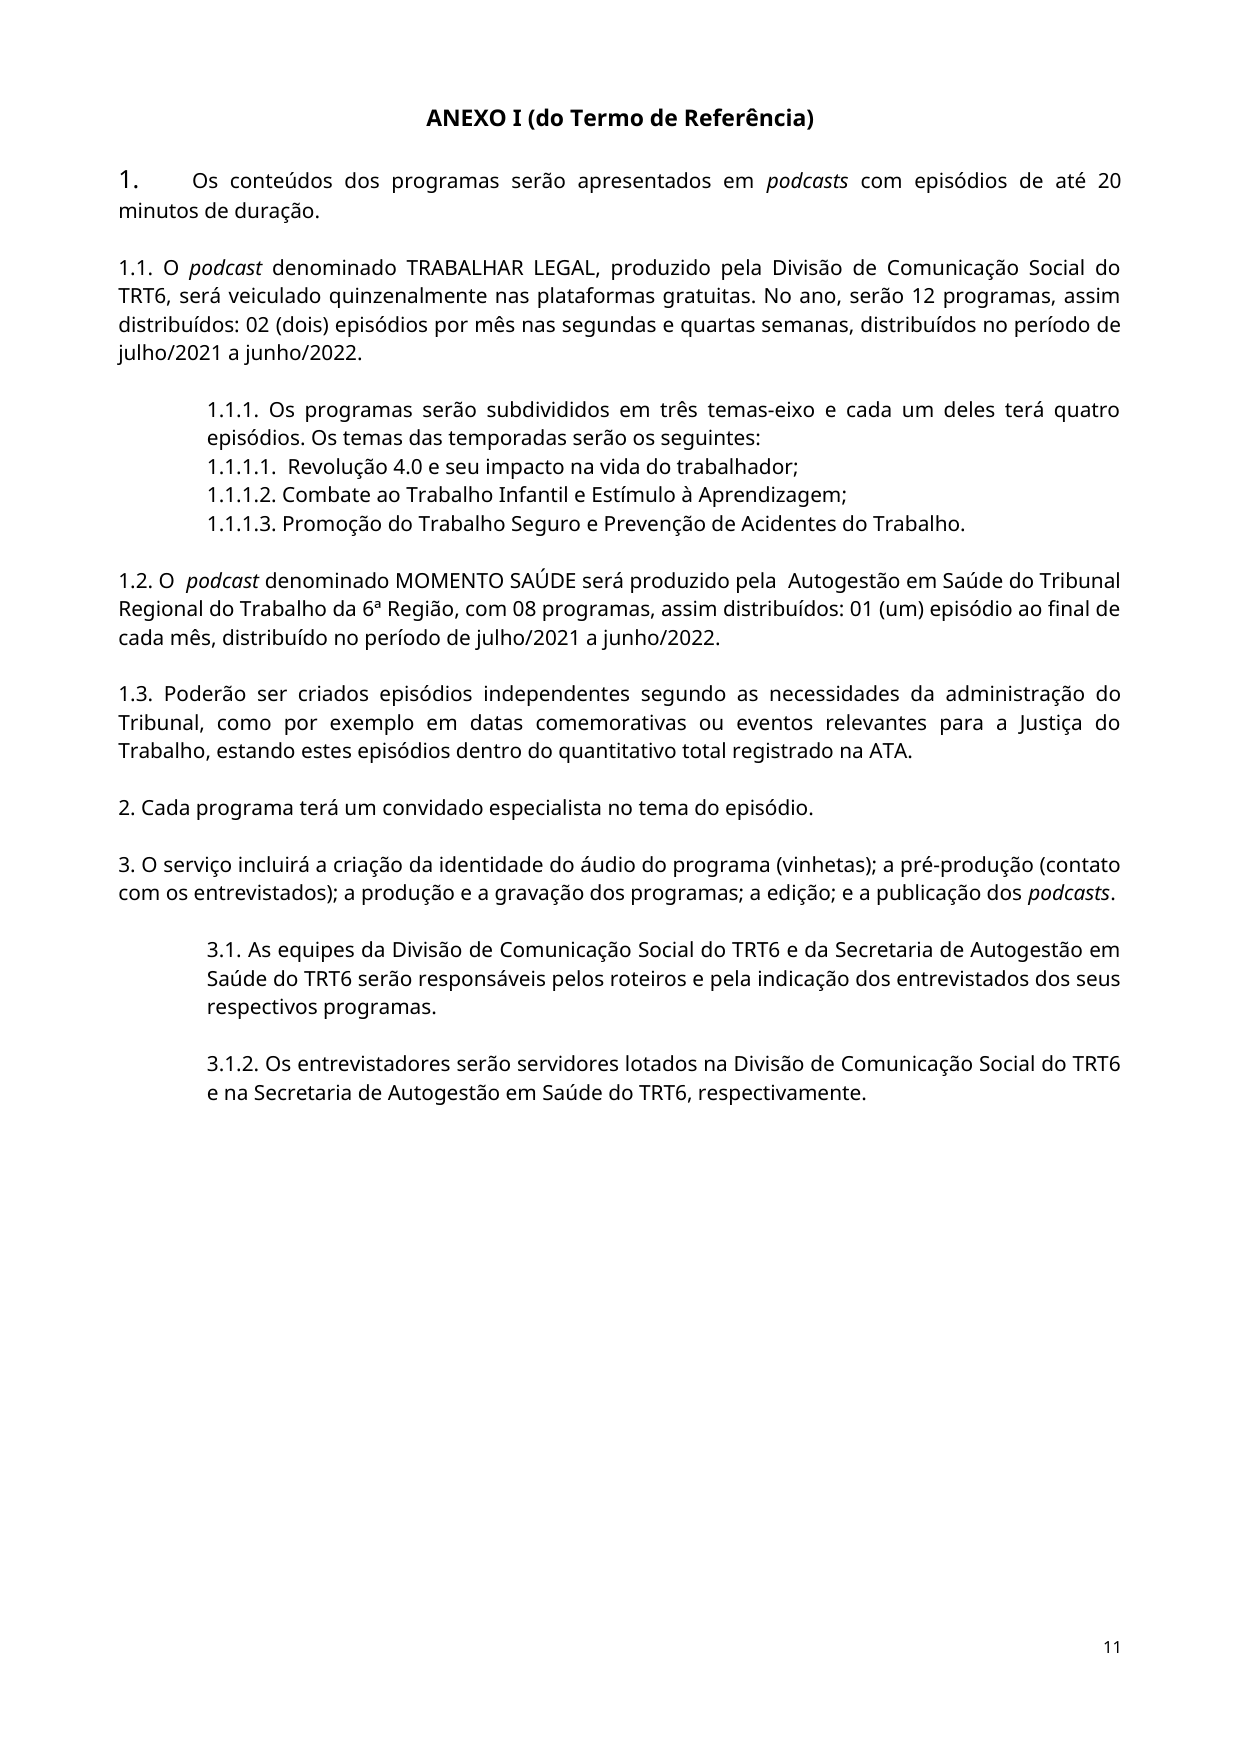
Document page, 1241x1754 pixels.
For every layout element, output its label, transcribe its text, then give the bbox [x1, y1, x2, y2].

list Os conteúdos dos programas serão apresentados em podcasts com episódios de até 20 minutos de duração. [118, 162, 1122, 224]
text 1.1. O podcast denominado TRABALHAR LEGAL, produzido pela Divisão de Comunicação Social do TRT6, será veiculado quinzenalmente nas plataformas gratuitas. No ano, serão 12 programas, assim distribuídos: 02 (dois) episódios por mês nas segundas e quartas semanas, distribuídos no período de julho/2021 a junho/2022. [118, 253, 1122, 367]
text ANEXO I (do Termo de Referência) [118, 102, 1122, 133]
text 2. Cada programa terá um convidado especialista no tema do episódio. [118, 793, 1122, 822]
text 3.1.2. Os entrevistadores serão servidores lotados na Divisão de Comunicação Social do TRT6 e na Secretaria de Autogestão em Saúde do TRT6, respectivamente. [207, 1049, 1122, 1106]
text 1.2. O podcast denominado MOMENTO SAÚDE será produzido pela Autogestão em Saúde do Tribunal Regional do Trabalho da 6ª Região, com 08 programas, assim distribuídos: 01 (um) episódio ao final de cada mês, distribuído no período de julho/2021 a junho/2022. [118, 566, 1122, 651]
text 3. O serviço incluirá a criação da identidade do áudio do programa (vinhetas); a pré-produção (contato com os entrevistados); a produção e a gravação dos programas; a edição; e a publicação dos podcasts. [118, 850, 1122, 907]
text 3.1. As equipes da Divisão de Comunicação Social do TRT6 e da Secretaria de Autogestão em Saúde do TRT6 serão responsáveis pelos roteiros e pela indicação dos entrevistados dos seus respectivos programas. [207, 935, 1122, 1021]
text 1.1.1. Os programas serão subdivididos em três temas-eixo e cada um deles terá quatro episódios. Os temas das temporadas serão os seguintes: [207, 395, 1122, 452]
text 1.1.1.1. Revolução 4.0 e seu impacto na vida do trabalhador; [207, 452, 1122, 480]
text 1.1.1.3. Promoção do Trabalho Seguro e Prevenção de Acidentes do Trabalho. [207, 509, 1122, 537]
text 1.1.1.2. Combate ao Trabalho Infantil e Estímulo à Aprendizagem; [207, 480, 1122, 509]
text 1.3. Poderão ser criados episódios independentes segundo as necessidades da administração do Tribunal, como por exemplo em datas comemorativas ou eventos relevantes para a Justiça do Trabalho, estando estes episódios dentro do quantitativo total registrado na ATA. [118, 679, 1122, 765]
